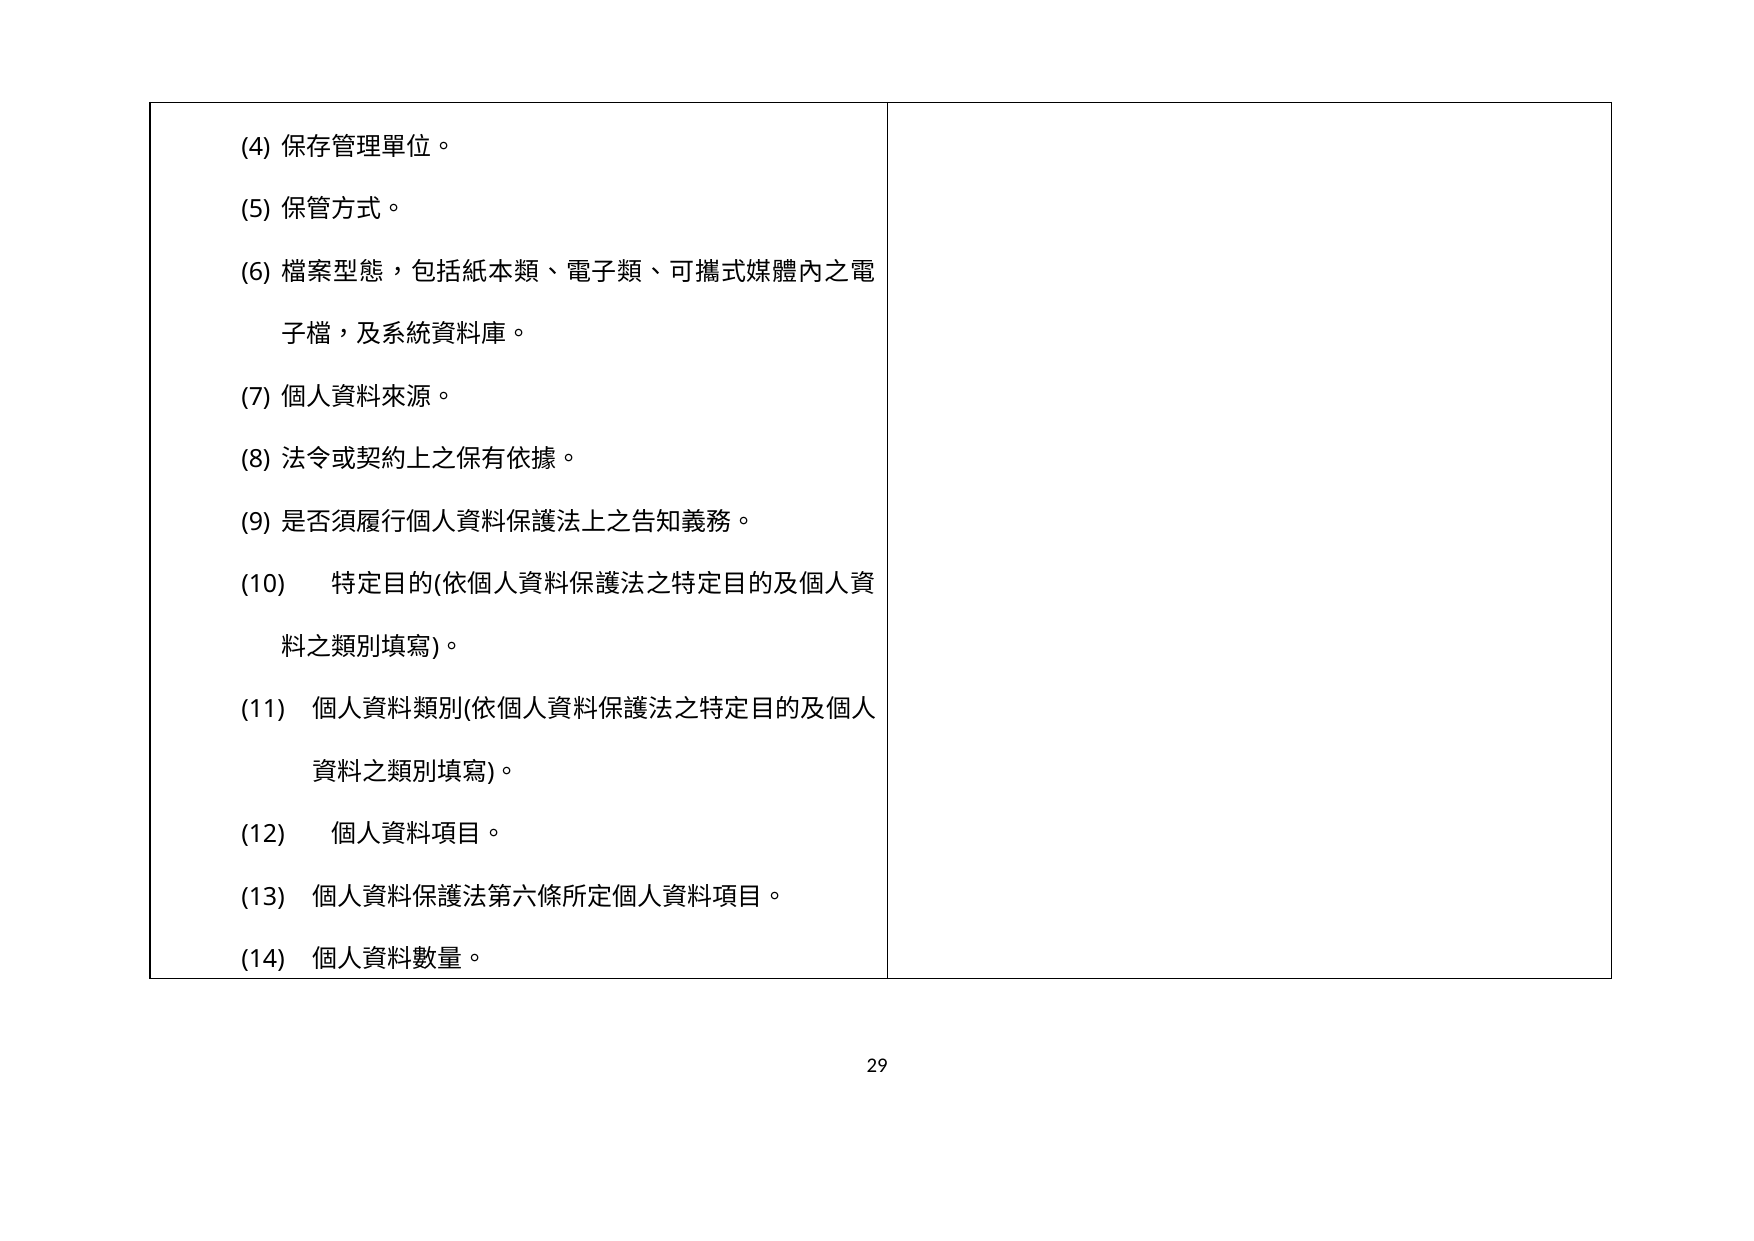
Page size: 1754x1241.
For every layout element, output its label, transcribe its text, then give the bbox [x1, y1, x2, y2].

table_cell [888, 103, 1611, 978]
table_cell 三十七、ＯＯ應規劃並定期執行個人資料盤點作業，作業項目依序如下： 清查各作業流程中所使用之表單、紀錄，並辨識其中與個人資料有關者，歸納整理成個人資料檔案。 使用個人資料盤點表或其他具相同效用之技術、軟體或表單，檢視其保有之個人資料檔案，確認個人資料檔案名稱、保有之依據及特定目的、個人資料種類。 使用個人資料盤點表或其他具相同效用之技術、軟體或表單，檢視其保有之個人資料檔案之生命週期，包含蒐集、處理、利用之內容。 依第一款至前款之檢視結果，建立個人資料檔案清冊。 前項個人資料盤點表及個人資料檔案清冊，包括以下個人資料相關欄位： 所涉主要業務、職掌內容及辦理流程。 個人資料檔案名稱。 業務主管單位。 保存管理單位。 保管方式。 檔案型態，包括紙本類、電子類、可攜式媒體內之電子檔，及系統資料庫。 個人資料來源。 法令或契約上之保有依據。 是否須履行個人資料保護法上之告知義務。 特定目的(依個人資料保護法之特定目的及個人資料之類別填寫)。 個人資料類別(依個人資料保護法之特定目的及個人資料之類別填寫)。 個人資料項目。 個人資料保護法第六條所定個人資料項目。 個人資料數量。 內部進行蒐集、處理或利用之單位。 外部進行蒐集、處理或利用者。 委外及受委託對象接觸情形。 法定或自訂之保存期限。 銷毀方式。 是否依個人資料保護法第十七條規定對外公告。 備註。 [151, 103, 887, 978]
